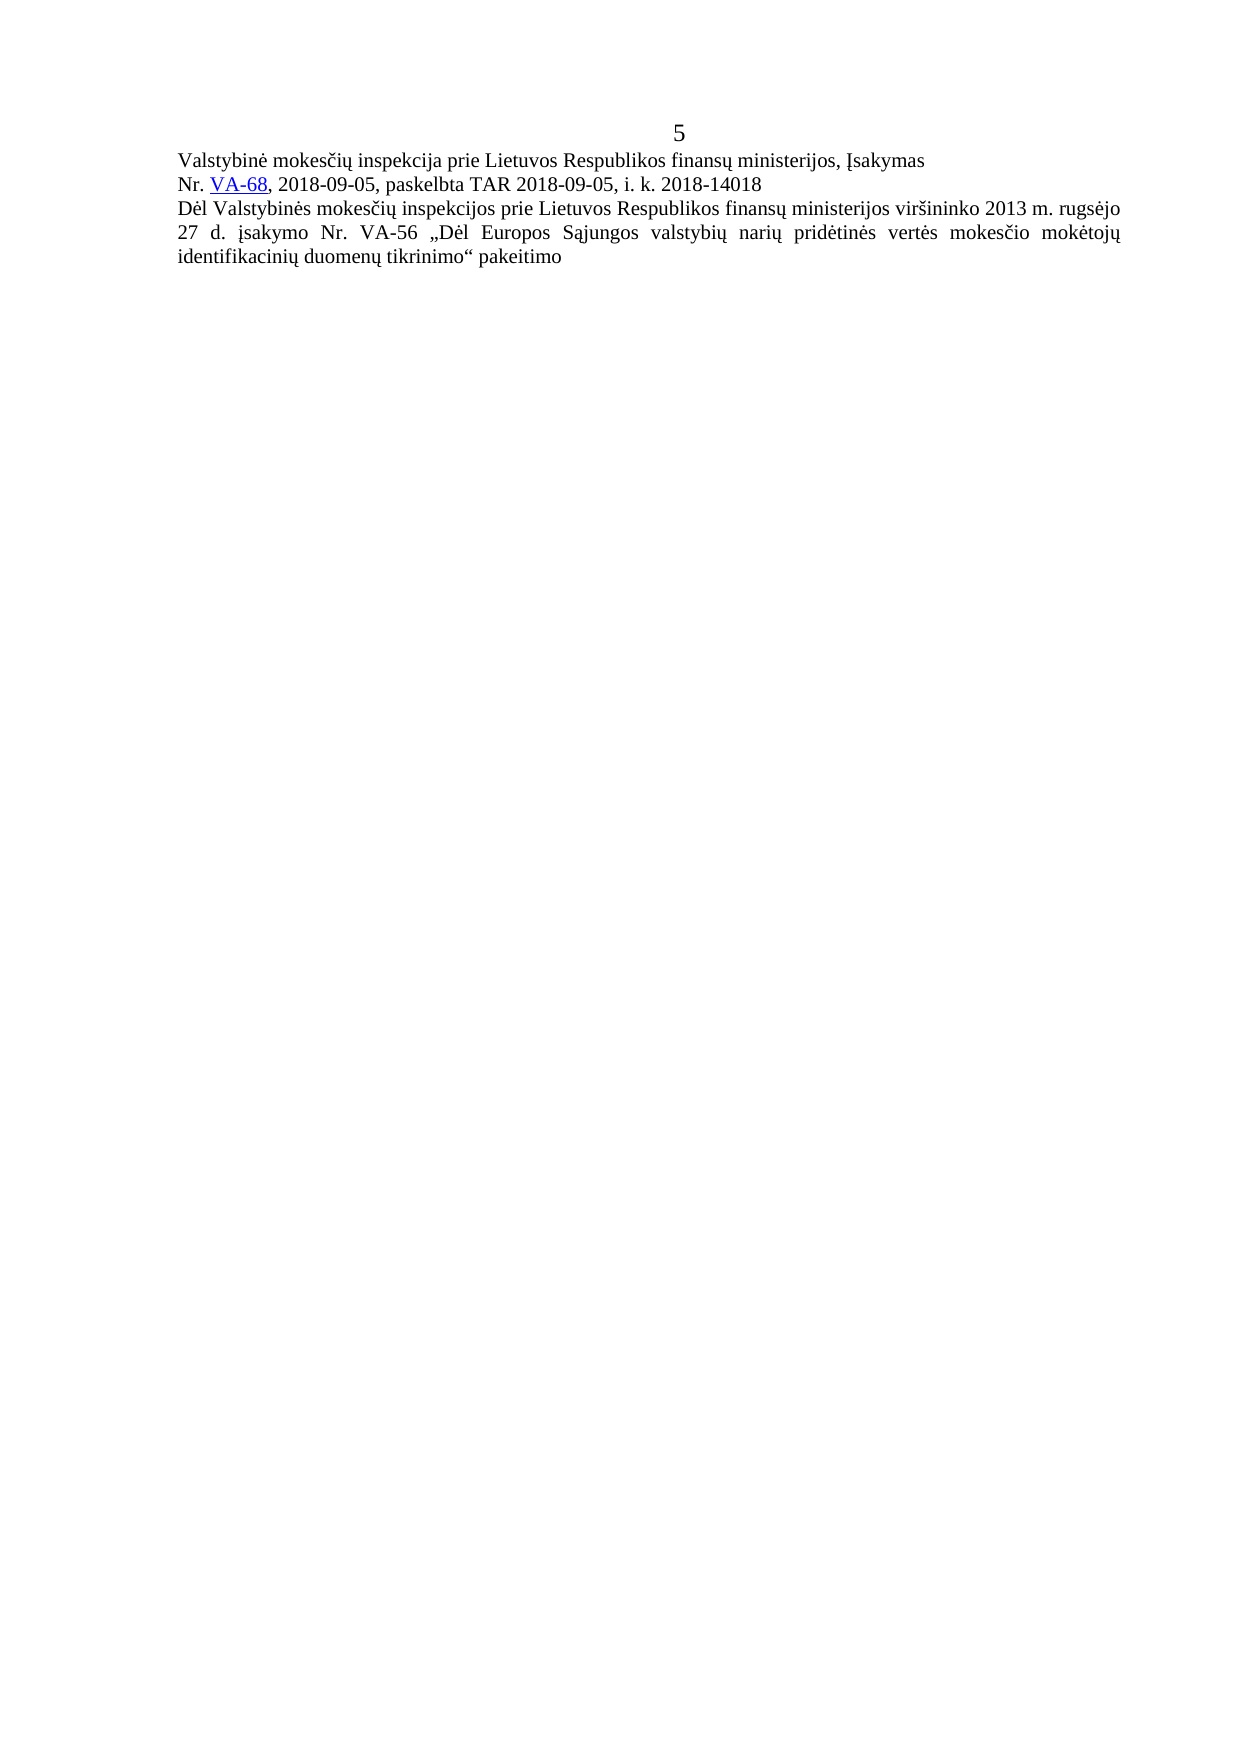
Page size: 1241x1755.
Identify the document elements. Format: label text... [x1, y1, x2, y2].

text Dėl Valstybinės mokesčių inspekcijos prie Lietuvos Respublikos finansų ministerijos viršininko 2013 m. rugsėjo 27 d. įsakymo Nr. VA-56 „Dėl Europos Sąjungos valstybių narių pridėtinės vertės mokesčio mokėtojų identifikacinių duomenų tikrinimo“ pakeitimo [177, 196, 1122, 268]
text Valstybinė mokesčių inspekcija prie Lietuvos Respublikos finansų ministerijos, Įsakymas [177, 148, 1122, 172]
text Nr. VA-68, 2018-09-05, paskelbta TAR 2018-09-05, i. k. 2018-14018 [177, 172, 1122, 196]
